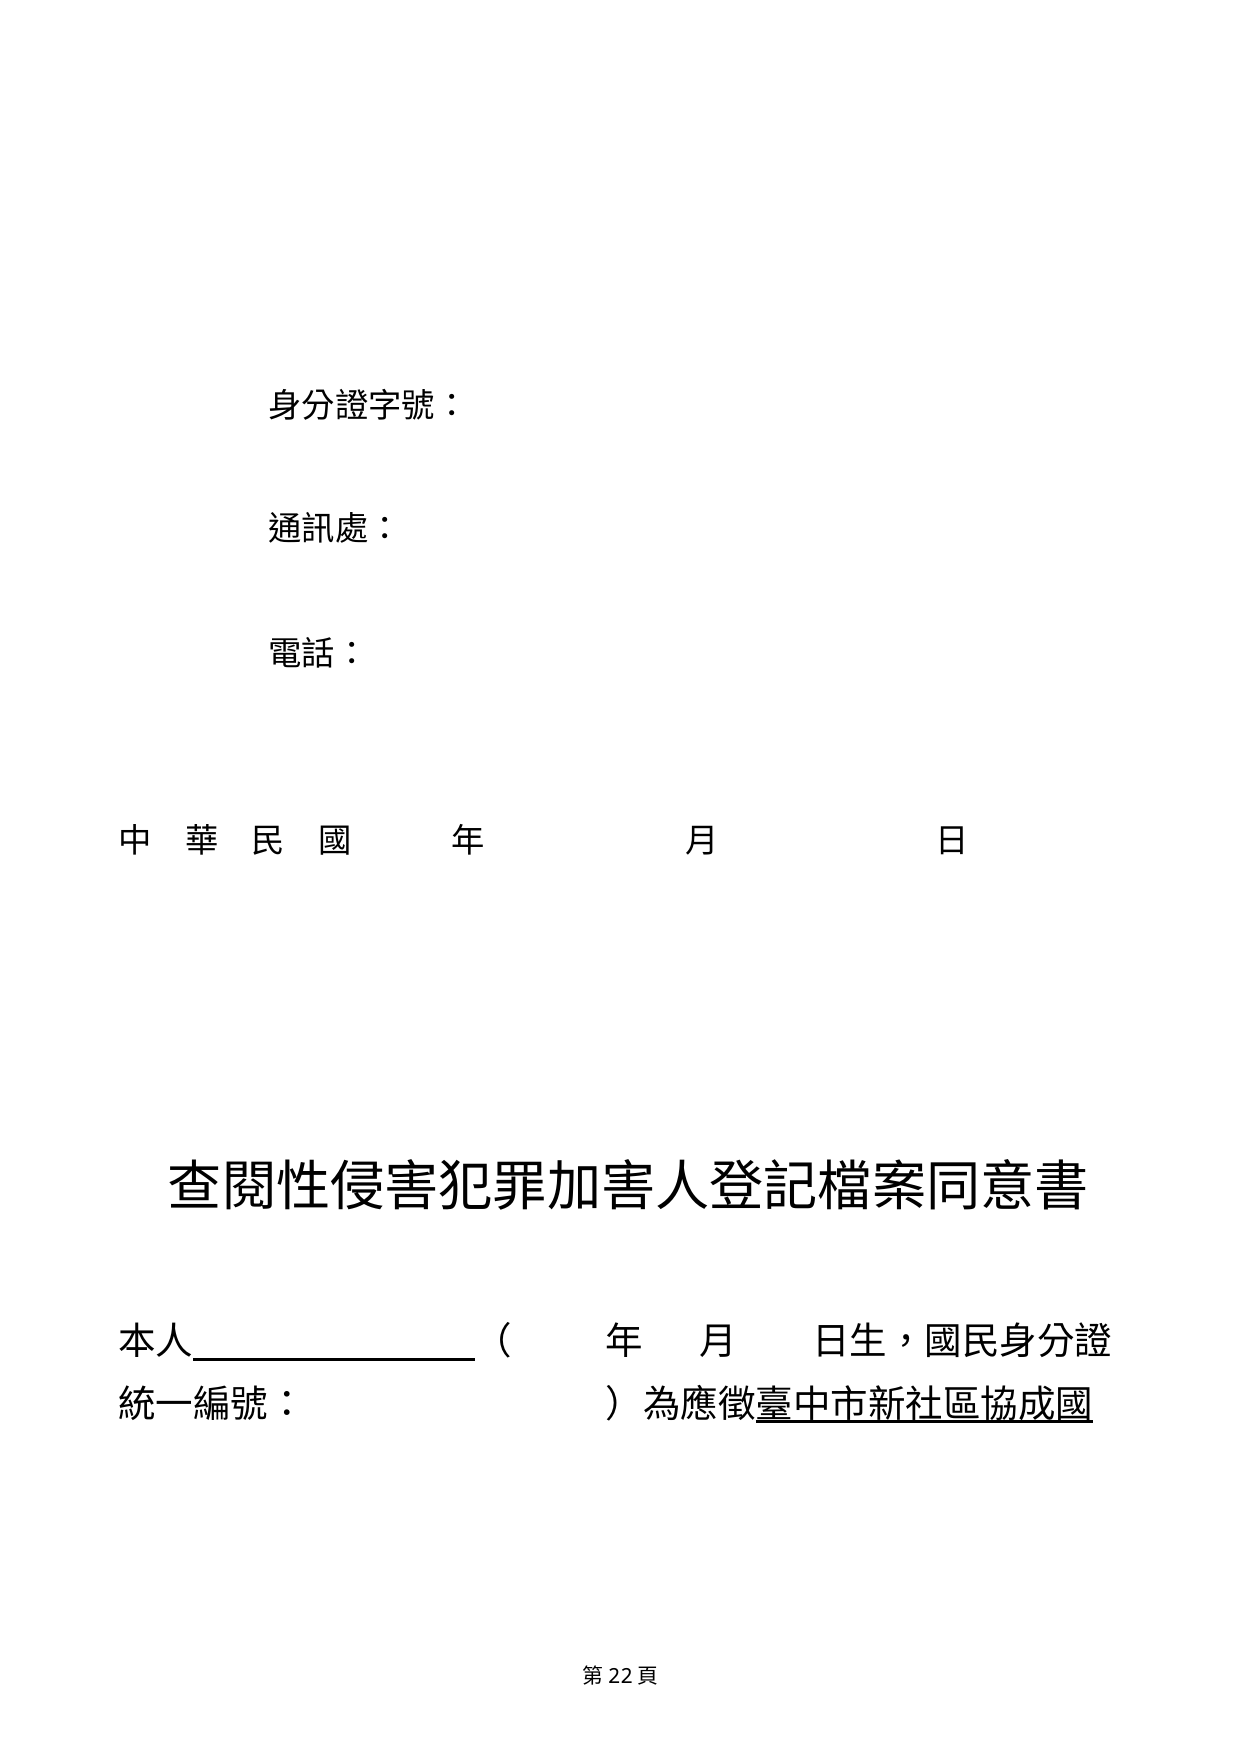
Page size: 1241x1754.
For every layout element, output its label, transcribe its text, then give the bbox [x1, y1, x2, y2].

text 電話： [118, 609, 1122, 672]
text 身分證字號： [118, 359, 1122, 422]
text 中 華 民 國 年 月 日 [118, 797, 1122, 859]
text 本人 （ 年 月 日生，國民身分證統一編號： ）為應徵臺中市新社區協成國 [118, 1297, 1122, 1422]
text 通訊處： [118, 484, 1122, 547]
text 查閱性侵害犯罪加害人登記檔案同意書 [118, 1109, 1138, 1234]
